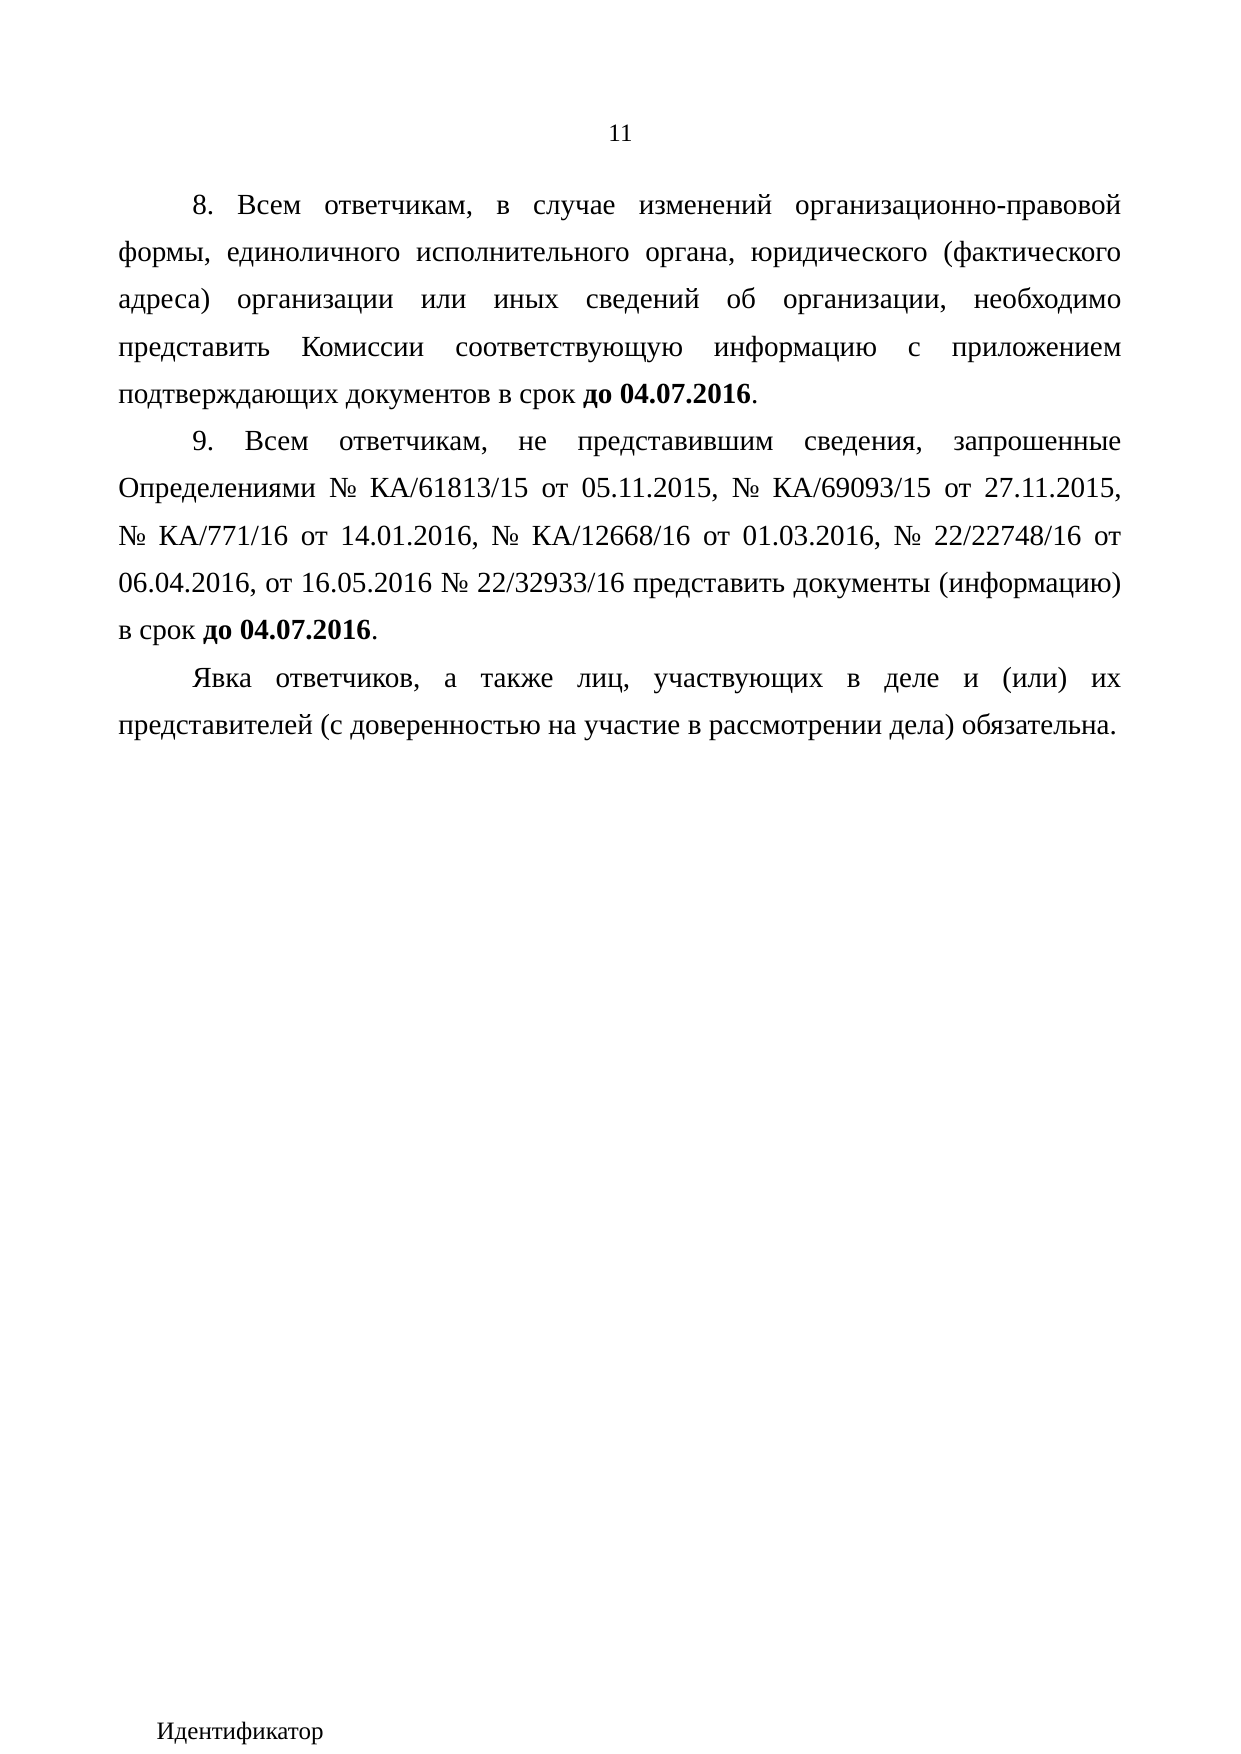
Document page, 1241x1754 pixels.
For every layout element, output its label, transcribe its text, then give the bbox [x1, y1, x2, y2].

list Явка ответчиков, а также лиц, участвующих в деле и (или) их представителей (с доверенностью на участие в рассмотрении дела) обязательна. [118, 649, 1122, 744]
list 8. Всем ответчикам, в случае изменений организационно-правовой формы, единоличного исполнительного органа, юридического (фактического адреса) организации или иных сведений об организации, необходимо представить Комиссии соответствующую информацию с приложением подтверждающих документов в срок до 04.07.2016. [118, 176, 1122, 413]
list 9. Всем ответчикам, не представившим сведения, запрошенные Определениями № КА/61813/15 от 05.11.2015, № КА/69093/15 от 27.11.2015, № КА/771/16 от 14.01.2016, № КА/12668/16 от 01.03.2016, № 22/22748/16 от 06.04.2016, от 16.05.2016 № 22/32933/16 представить документы (информацию) в срок до 04.07.2016. [118, 413, 1122, 649]
